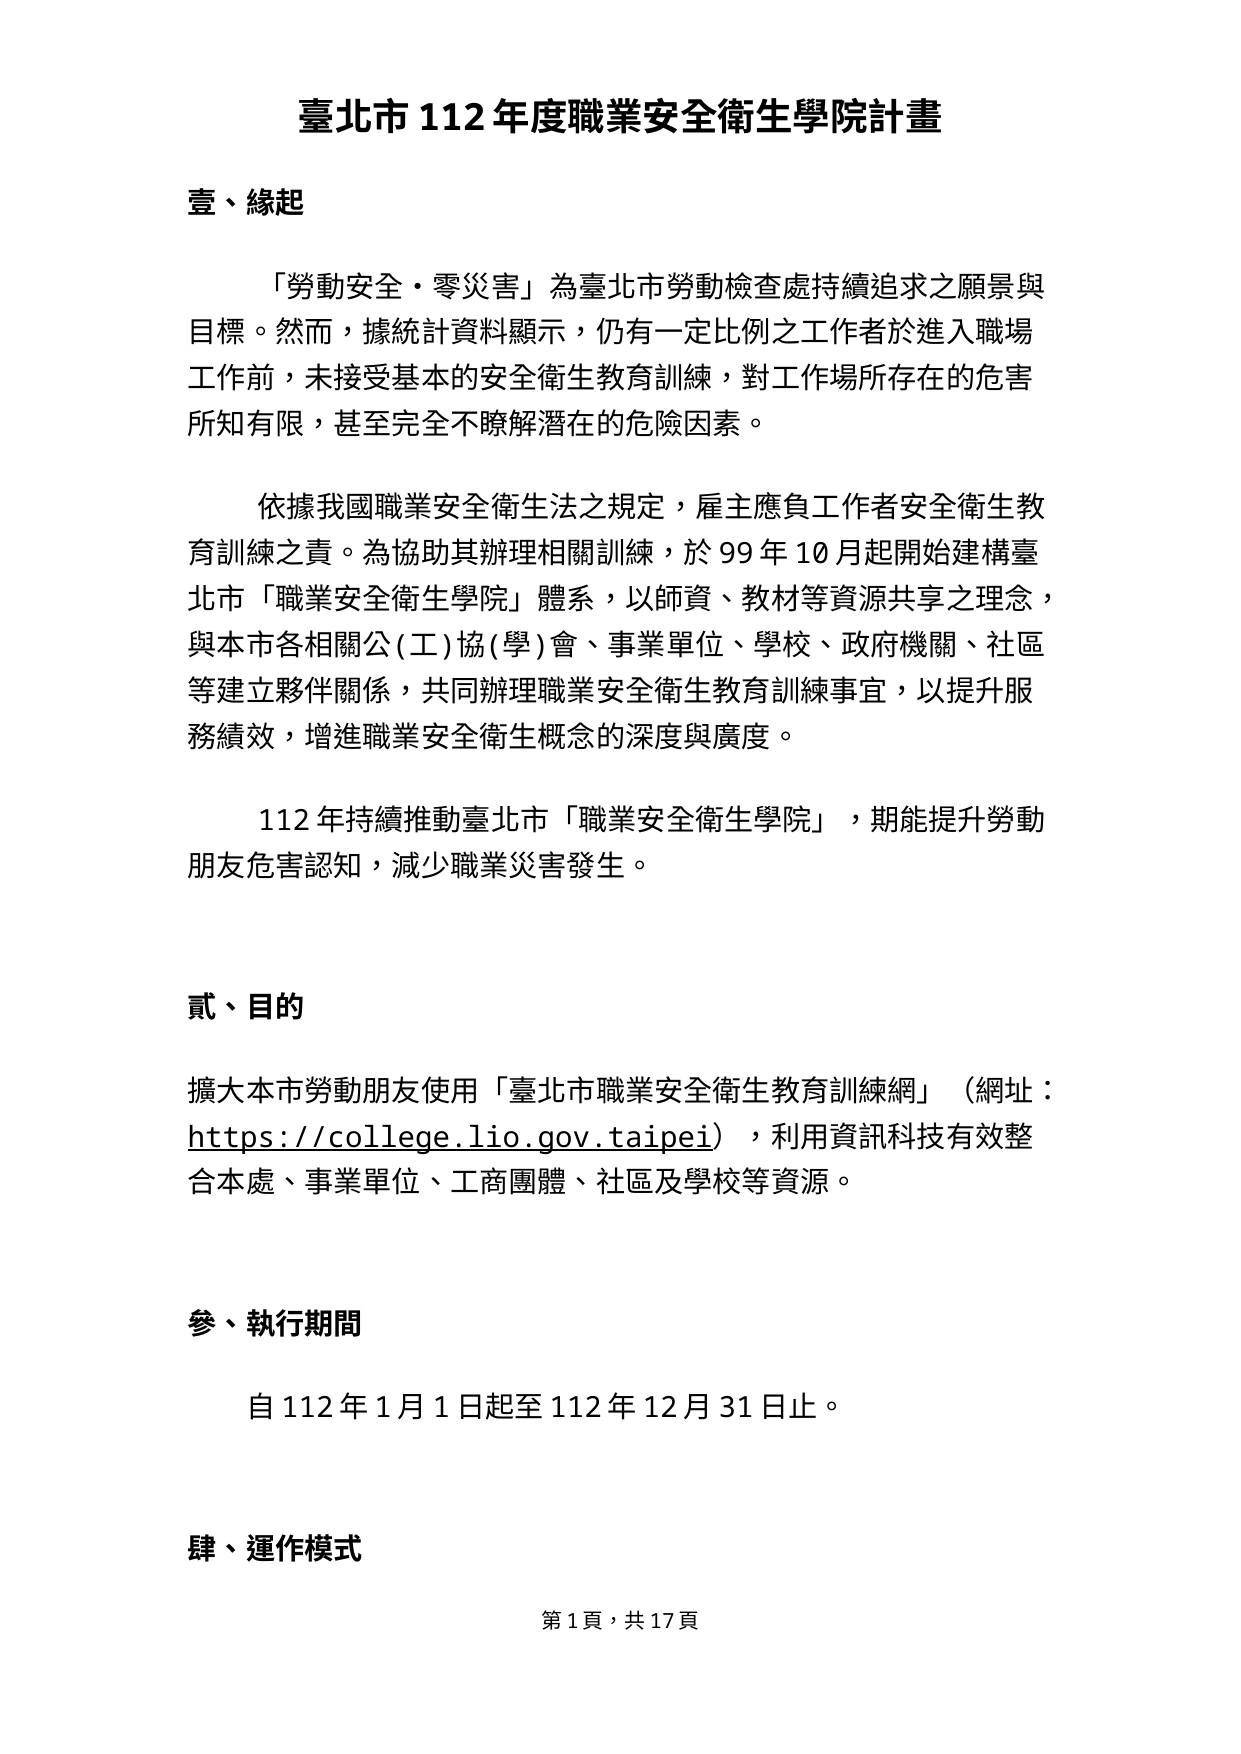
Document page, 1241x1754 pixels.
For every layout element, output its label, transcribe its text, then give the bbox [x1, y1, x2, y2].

text 依據我國職業安全衛生法之規定，雇主應負工作者安全衛生教育訓練之責。為協助其辦理相關訓練，於99年10月起開始建構臺北市「職業安全衛生學院」體系，以師資、教材等資源共享之理念，與本市各相關公(工)協(學)會、事業單位、學校、政府機關、社區等建立夥伴關係，共同辦理職業安全衛生教育訓練事宜，以提升服務績效，增進職業安全衛生概念的深度與廣度。 [187, 481, 1053, 756]
text 擴大本市勞動朋友使用「臺北市職業安全衛生教育訓練網」（網址：https://college.lio.gov.taipei），利用資訊科技有效整合本處、事業單位、工商團體、社區及學校等資源。 [187, 1064, 1053, 1202]
text 112年持續推動臺北市「職業安全衛生學院」，期能提升勞動朋友危害認知，減少職業災害發生。 [187, 794, 1053, 885]
text 肆、運作模式 [187, 1523, 1053, 1569]
text 貳、目的 [187, 981, 1053, 1027]
text 壹、緣起 [187, 177, 1053, 223]
text 自112年1月1日起至112年12月31日止。 [187, 1381, 1053, 1427]
text 參、執行期間 [187, 1298, 1053, 1344]
text 臺北市112年度職業安全衛生學院計畫 [187, 94, 1053, 139]
text 「勞動安全‧零災害」為臺北市勞動檢查處持續追求之願景與目標。然而，據統計資料顯示，仍有一定比例之工作者於進入職場工作前，未接受基本的安全衛生教育訓練，對工作場所存在的危害所知有限，甚至完全不瞭解潛在的危險因素。 [187, 260, 1053, 444]
